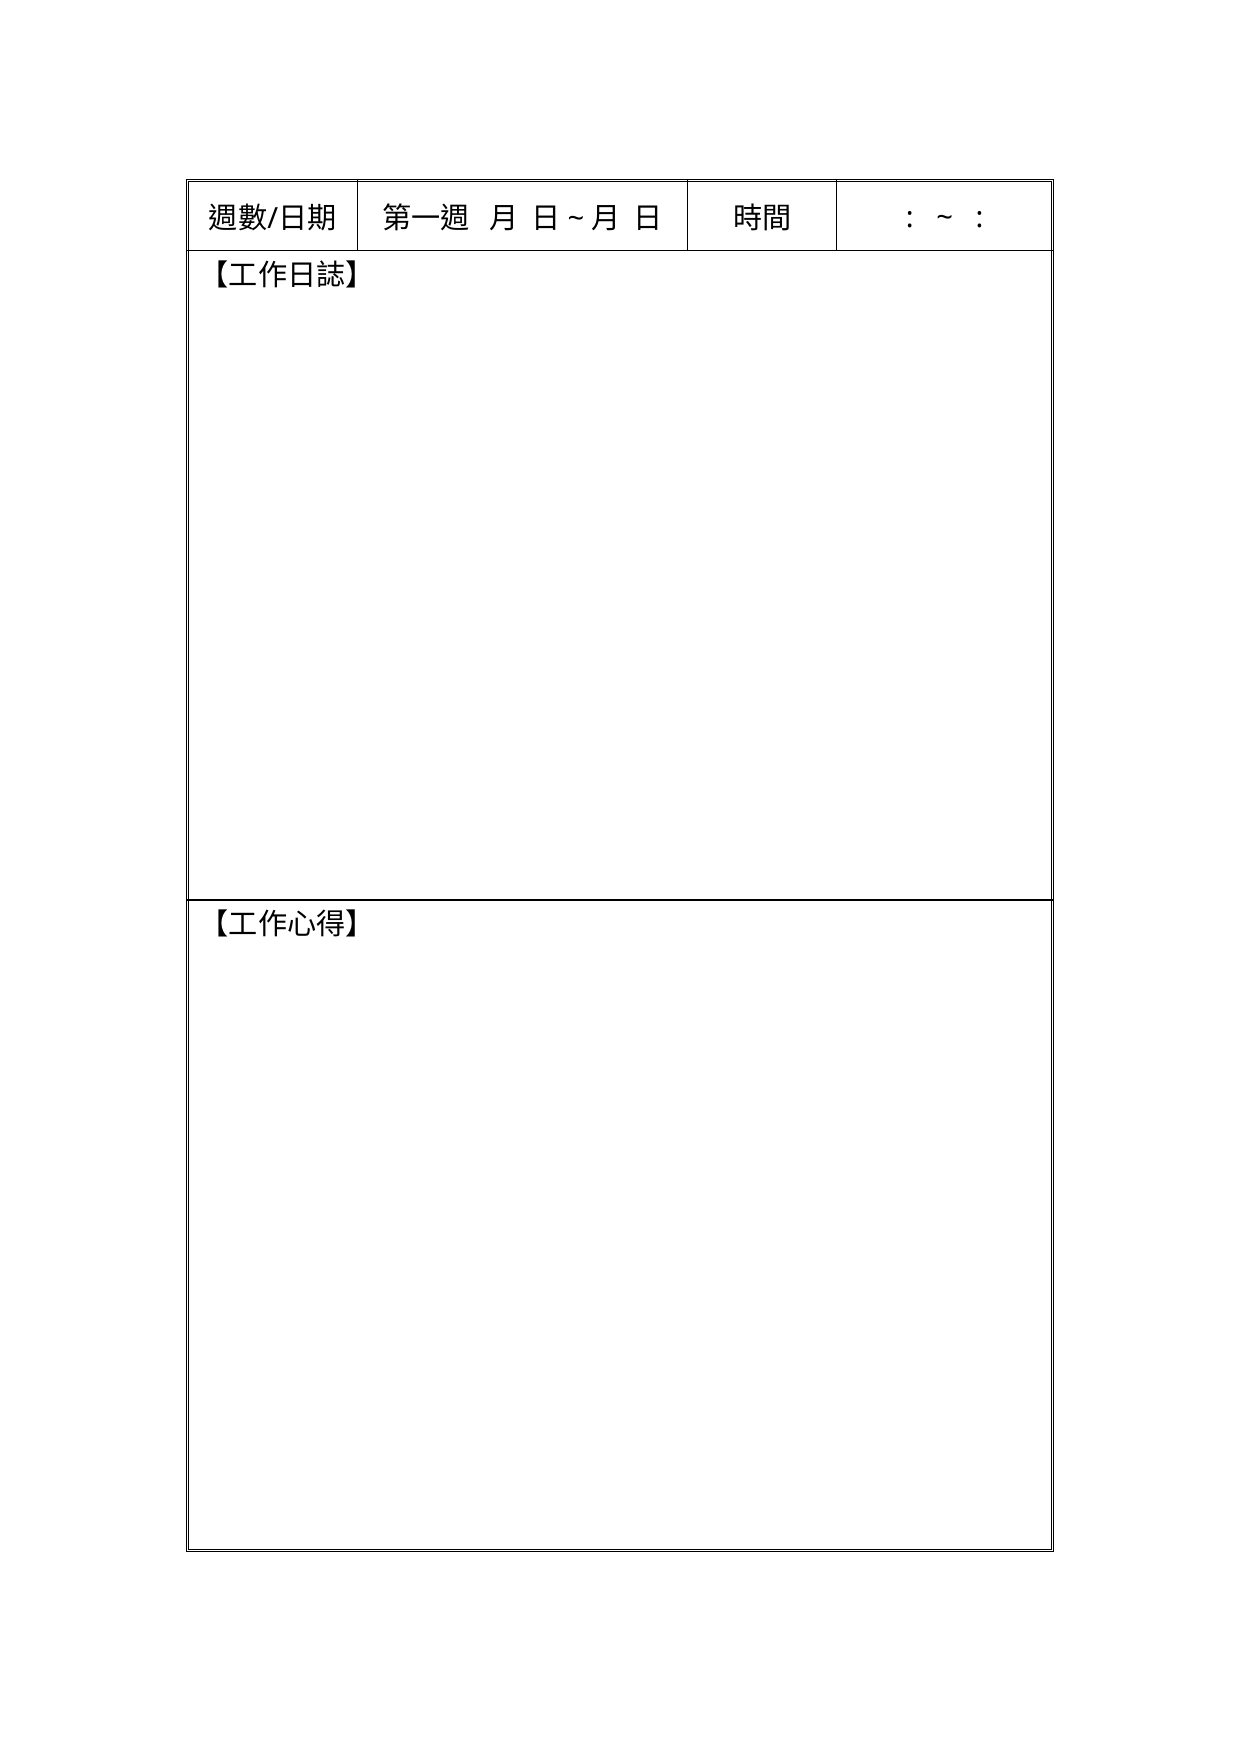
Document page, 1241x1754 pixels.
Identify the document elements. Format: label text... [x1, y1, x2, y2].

table_cell 【工作心得】 [189, 901, 1051, 1549]
table_header 時間 [688, 182, 836, 249]
table_header 週數/日期 [189, 182, 357, 249]
table_header 第一週 月 日 ~ 月 日 [358, 182, 687, 249]
table_cell 【工作日誌】 [189, 251, 1051, 899]
table_header : ~ : [837, 182, 1051, 249]
